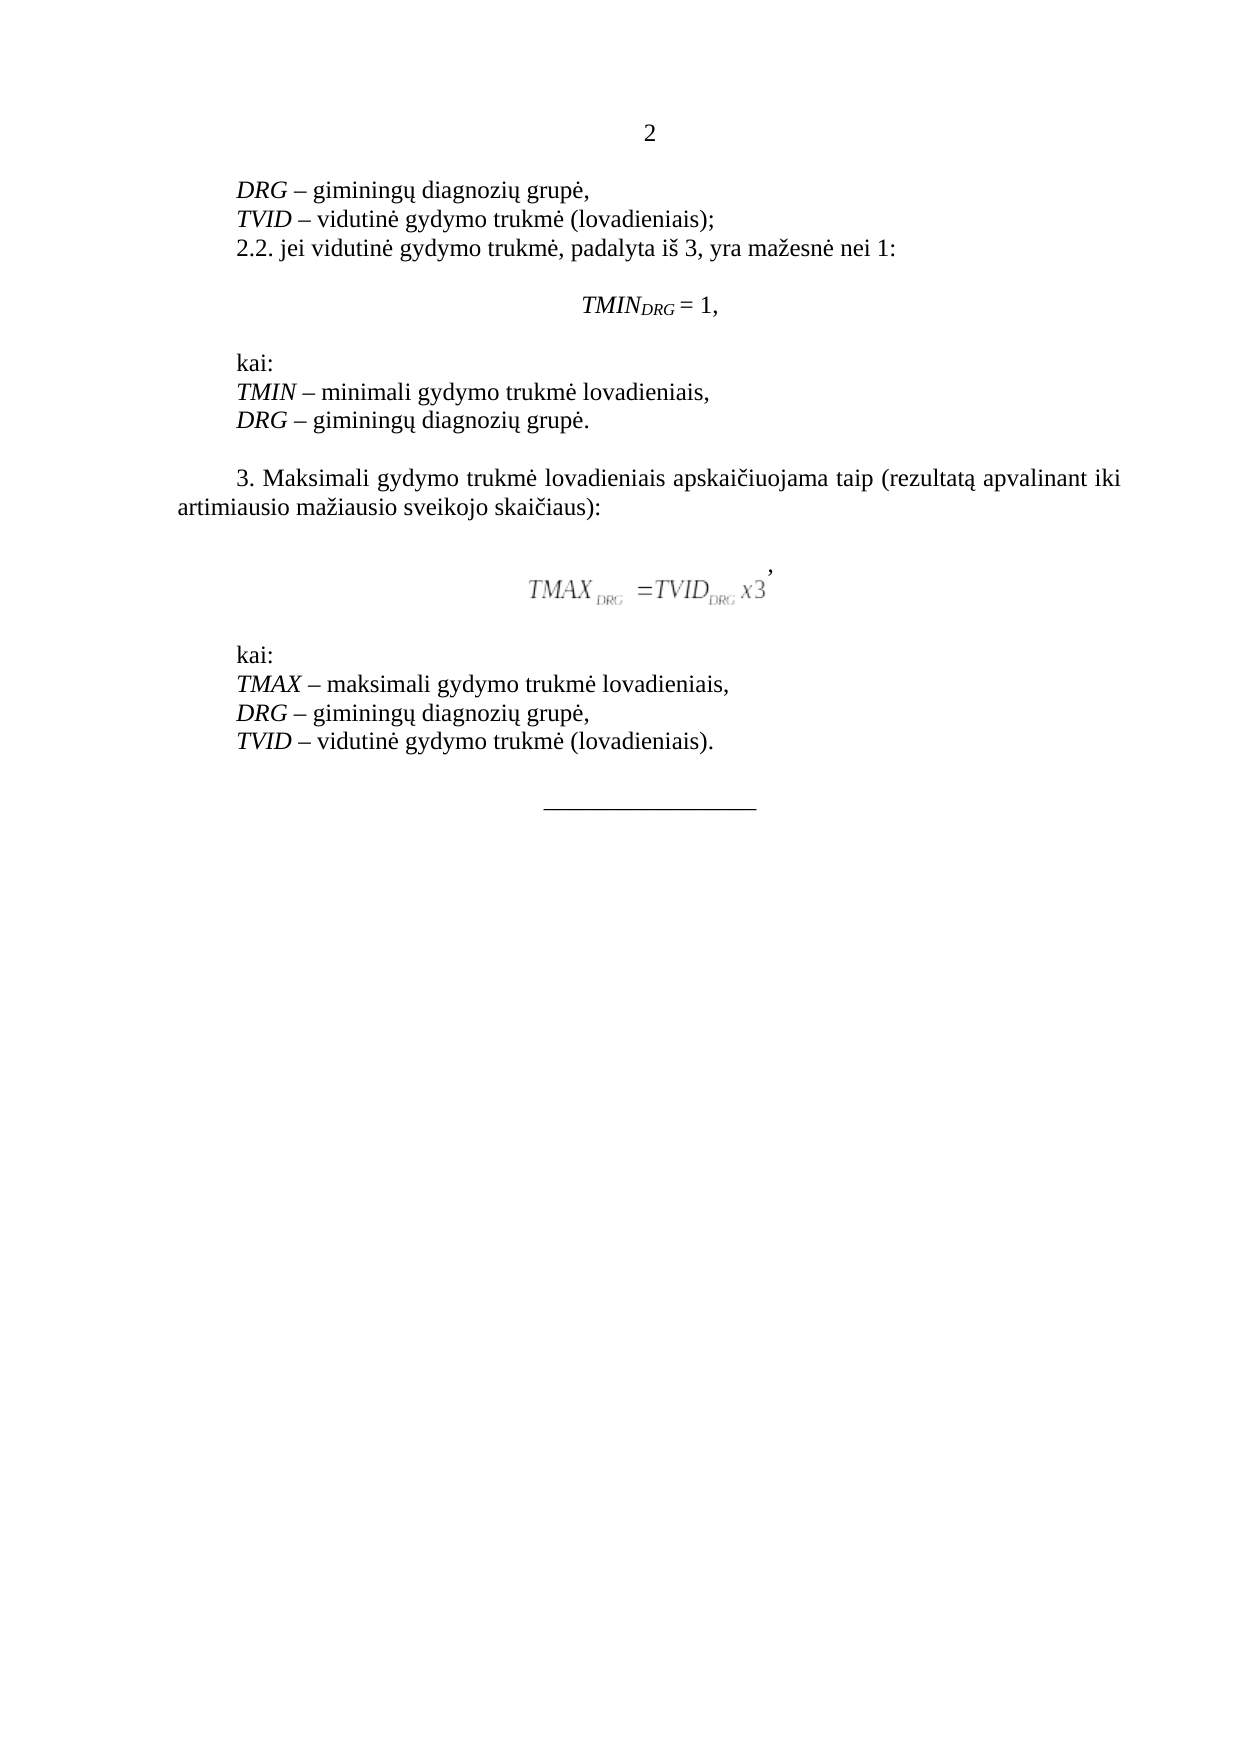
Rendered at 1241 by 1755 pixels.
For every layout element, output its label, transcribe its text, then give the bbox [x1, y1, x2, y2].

text 3. Maksimali gydymo trukmė lovadieniais apskaičiuojama taip (rezultatą apvalinant iki artimiausio mažiausio sveikojo skaičiaus): [177, 463, 1122, 521]
text TMAX – maksimali gydymo trukmė lovadieniais, [177, 669, 1122, 698]
text TVID – vidutinė gydymo trukmė (lovadieniais); [177, 204, 1122, 233]
text DRG – giminingų diagnozių grupė. [177, 406, 1122, 434]
text TMINDRG = 1, [177, 291, 1122, 319]
text kai: [177, 348, 1122, 377]
text _________________ [177, 784, 1122, 813]
text DRG – giminingų diagnozių grupė, [177, 176, 1122, 204]
text TVID – vidutinė gydymo trukmė (lovadieniais). [177, 726, 1122, 755]
text 2.2. jei vidutinė gydymo trukmė, padalyta iš 3, yra mažesnė nei 1: [177, 233, 1122, 262]
text DRG – giminingų diagnozių grupė, [177, 698, 1122, 726]
text , [177, 549, 1122, 611]
text kai: [177, 640, 1122, 669]
text TMIN – minimali gydymo trukmė lovadieniais, [177, 377, 1122, 406]
